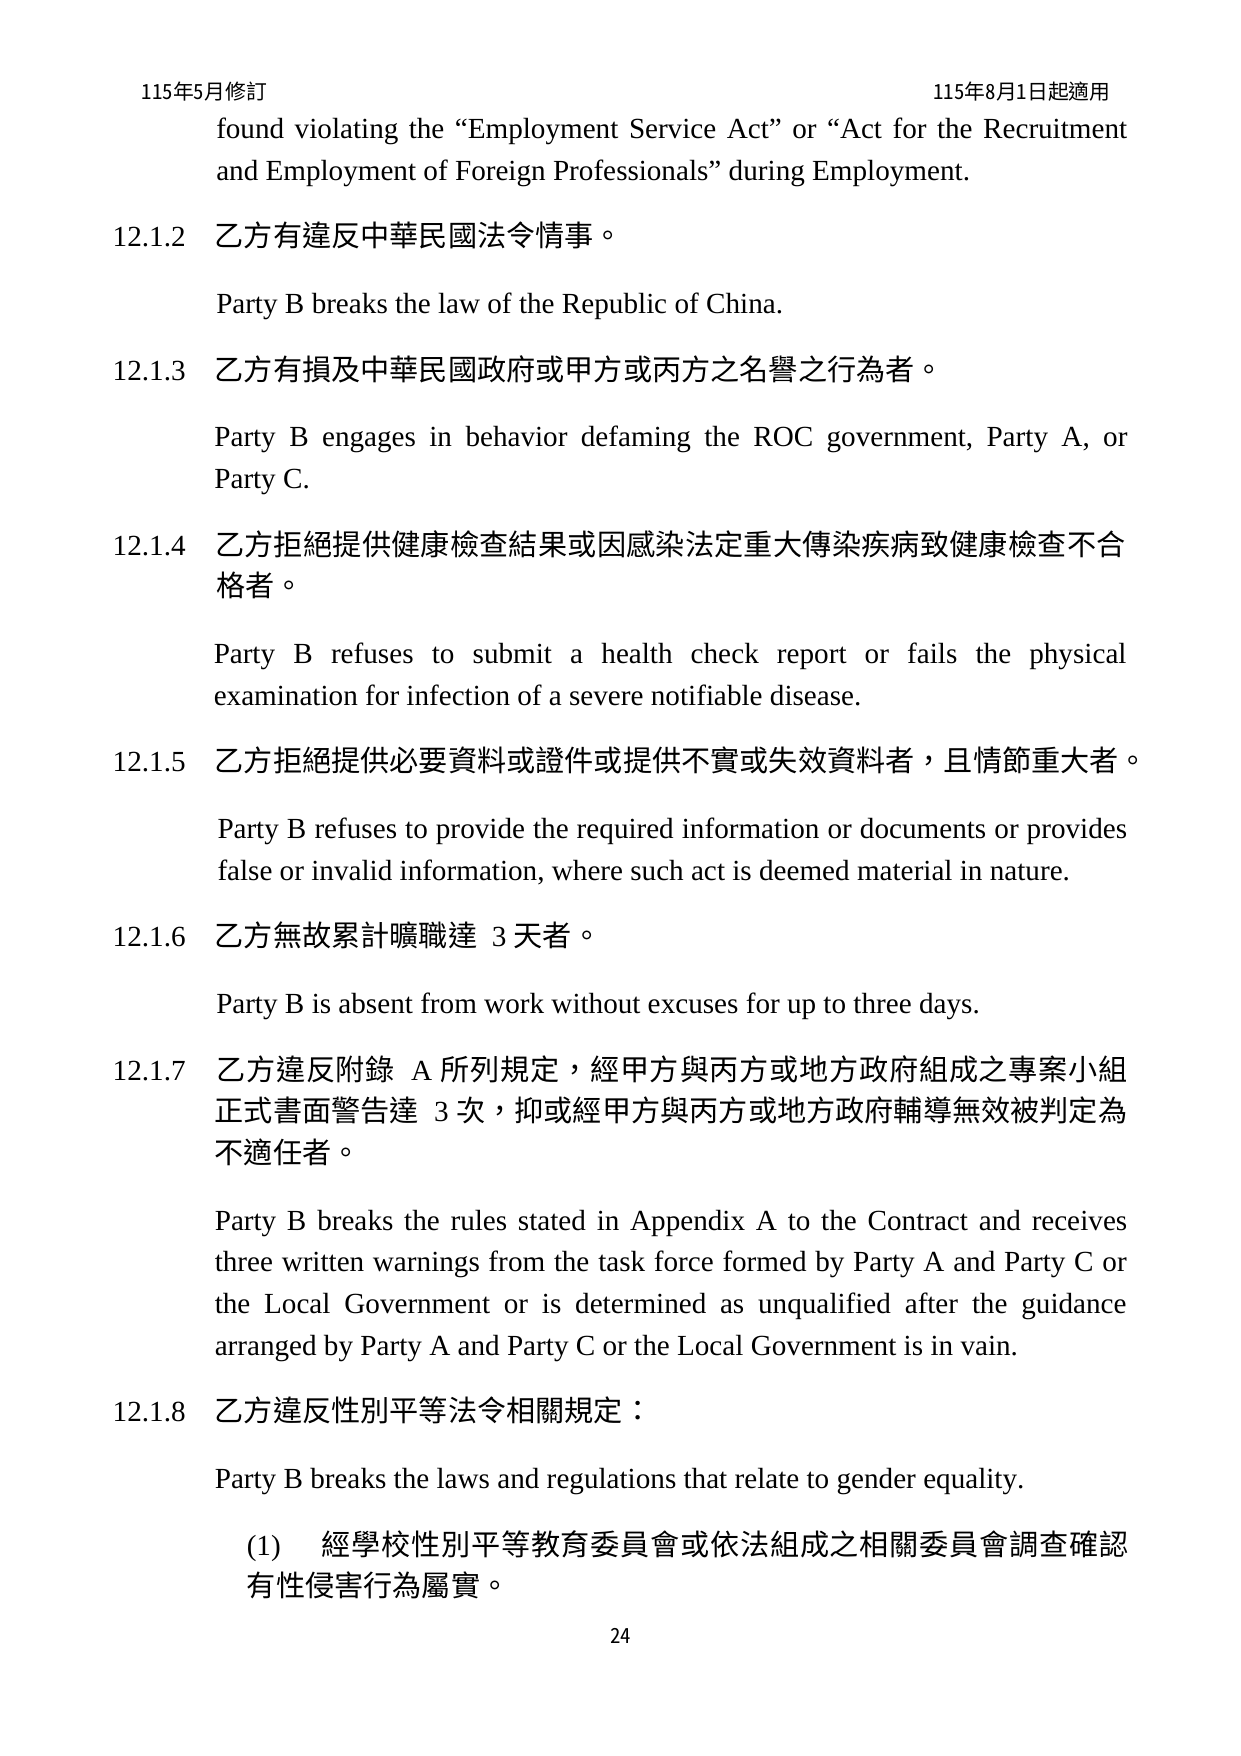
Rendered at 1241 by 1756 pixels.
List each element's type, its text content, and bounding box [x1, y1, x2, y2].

text Party B refuses to provide the required information or documents or provides false or invalid information, where such act is deemed material in nature. [217, 805, 1128, 888]
text 12.1.7 乙方違反附錄 A 所列規定，經甲方與丙方或地方政府組成之專案小組正式書面警告達 3 次，抑或經甲方與丙方或地方政府輔導無效被判定為不適任者。 [112, 1047, 1128, 1172]
text Party B is absent from work without excuses for up to three days. [112, 980, 1128, 1022]
text Party B breaks the laws and regulations that relate to gender equality. [112, 1455, 1128, 1497]
text 12.1.3 乙方有損及中華民國政府或甲方或丙方之名譽之行為者。 [112, 347, 1128, 388]
text Party B refuses to submit a health check report or fails the physical examination for infection of a severe notifiable disease. [127, 630, 1128, 713]
list 經學校性別平等教育委員會或依法組成之相關委員會調查確認有性侵害行為屬實。 [247, 1522, 1128, 1605]
text 12.1.4 乙方拒絕提供健康檢查結果或因感染法定重大傳染疾病致健康檢查不合格者。 [112, 522, 1128, 605]
text 12.1.6 乙方無故累計曠職達 3 天者。 [112, 913, 1128, 955]
text Party B breaks the rules stated in Appendix A to the Contract and receives three written warnings from the task force formed by Party A and Party C or the Local Government or is determined as unqualified after the guidance arranged by Party A and Party C or the Local Government is in vain. [112, 1197, 1128, 1363]
text Party B engages in behavior defaming the ROC government, Party A, or Party C. [214, 413, 1128, 497]
text found violating the “Employment Service Act” or “Act for the Recruitment and Employment of Foreign Professionals” during Employment. [112, 105, 1128, 188]
text 12.1.5 乙方拒絕提供必要資料或證件或提供不實或失效資料者，且情節重大者。 [112, 738, 1128, 780]
text 12.1.2 乙方有違反中華民國法令情事。 [112, 213, 1128, 255]
text 12.1.8 乙方違反性別平等法令相關規定： [112, 1388, 1128, 1430]
text Party B breaks the law of the Republic of China. [112, 280, 1128, 322]
